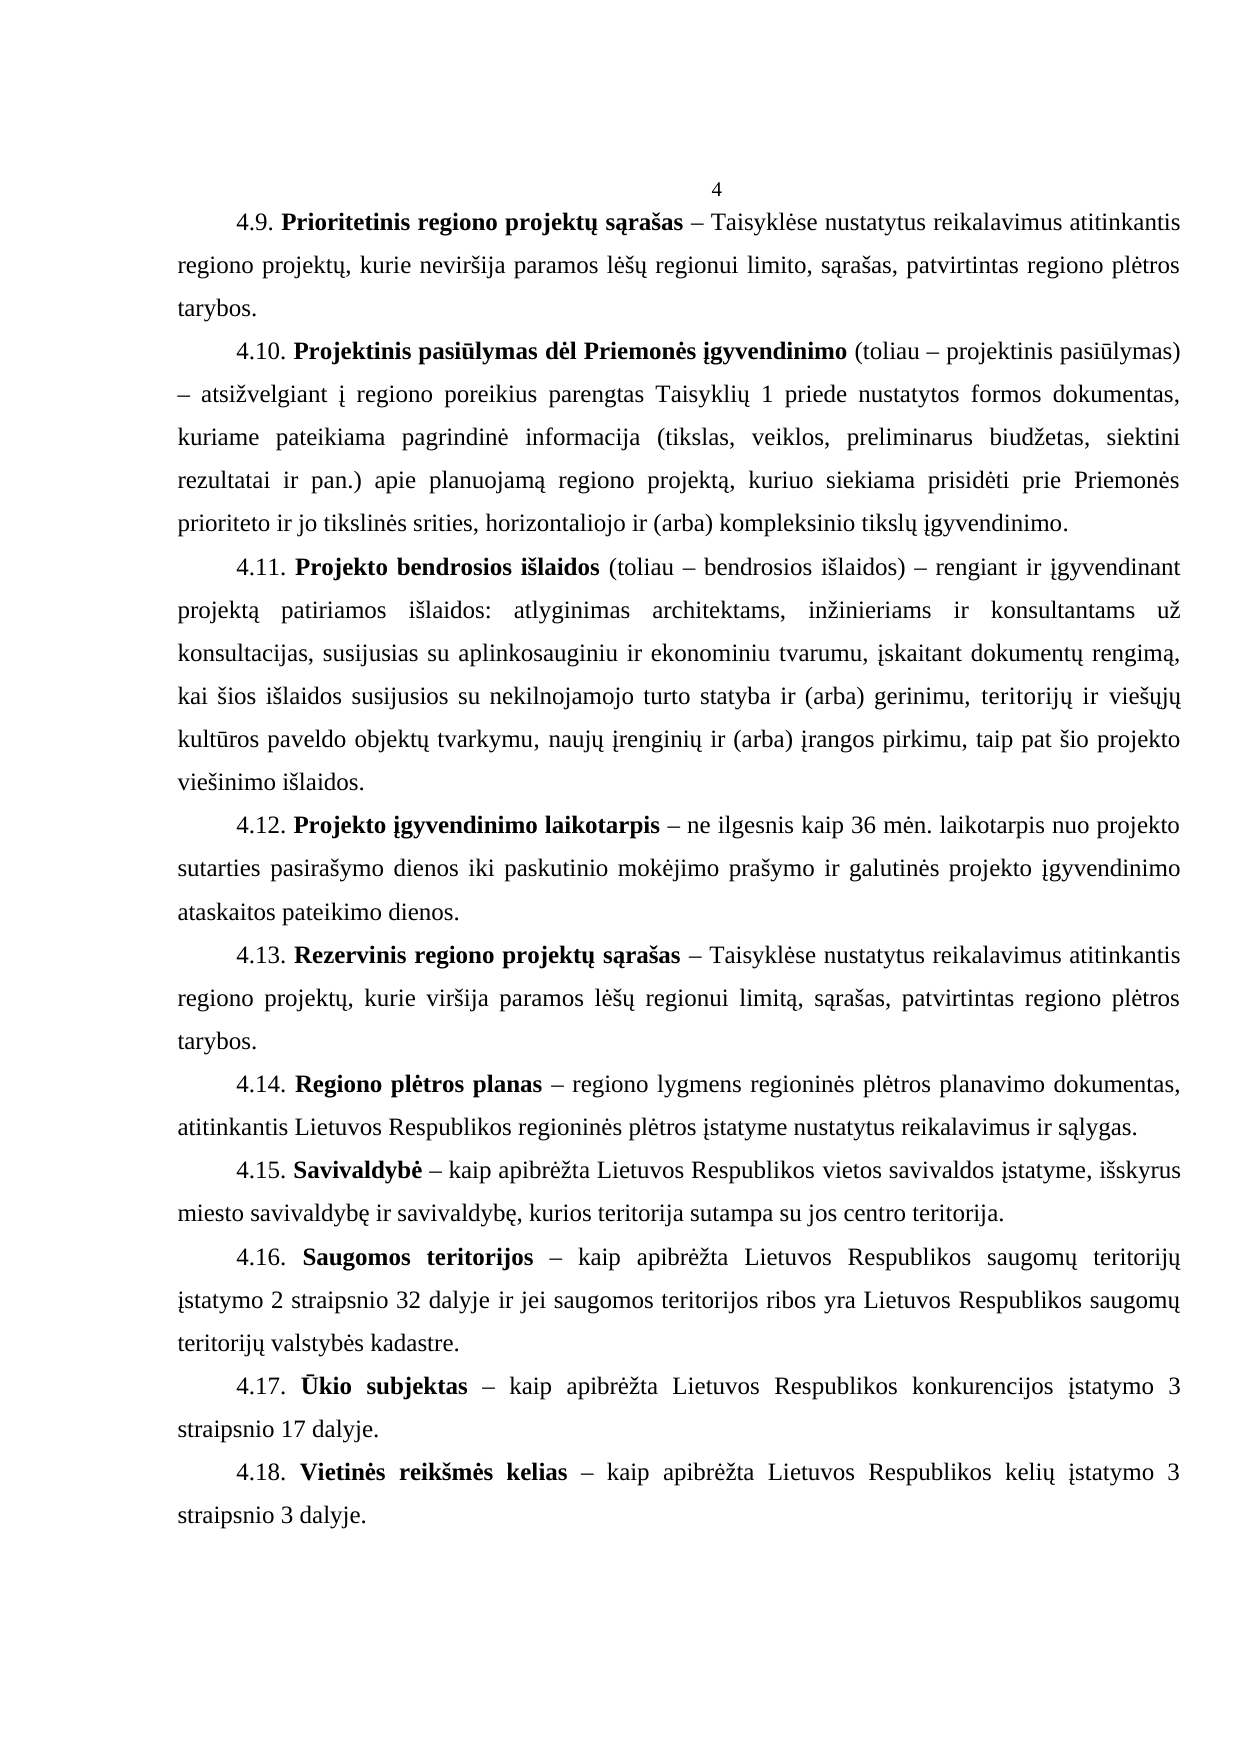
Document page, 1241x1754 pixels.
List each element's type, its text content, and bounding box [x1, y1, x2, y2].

text 4.16. Saugomos teritorijos – kaip apibrėžta Lietuvos Respublikos saugomų teritorijų įstatymo 2 straipsnio 32 dalyje ir jei saugomos teritorijos ribos yra Lietuvos Respublikos saugomų teritorijų valstybės kadastre. [177, 1242, 1181, 1357]
text 4.13. Rezervinis regiono projektų sąrašas – Taisyklėse nustatytus reikalavimus atitinkantis regiono projektų, kurie viršija paramos lėšų regionui limitą, sąrašas, patvirtintas regiono plėtros tarybos. [177, 940, 1181, 1055]
text 4.14. Regiono plėtros planas – regiono lygmens regioninės plėtros planavimo dokumentas, atitinkantis Lietuvos Respublikos regioninės plėtros įstatyme nustatytus reikalavimus ir sąlygas. [177, 1069, 1181, 1141]
text 4.9. Prioritetinis regiono projektų sąrašas – Taisyklėse nustatytus reikalavimus atitinkantis regiono projektų, kurie neviršija paramos lėšų regionui limito, sąrašas, patvirtintas regiono plėtros tarybos. [177, 207, 1181, 322]
text 4.12. Projekto įgyvendinimo laikotarpis – ne ilgesnis kaip 36 mėn. laikotarpis nuo projekto sutarties pasirašymo dienos iki paskutinio mokėjimo prašymo ir galutinės projekto įgyvendinimo ataskaitos pateikimo dienos. [177, 810, 1181, 925]
text 4.17. Ūkio subjektas – kaip apibrėžta Lietuvos Respublikos konkurencijos įstatymo 3 straipsnio 17 dalyje. [177, 1371, 1181, 1443]
text 4.11. Projekto bendrosios išlaidos (toliau – bendrosios išlaidos) – rengiant ir įgyvendinant projektą patiriamos išlaidos: atlyginimas architektams, inžinieriams ir konsultantams už konsultacijas, susijusias su aplinkosauginiu ir ekonominiu tvarumu, įskaitant dokumentų rengimą, kai šios išlaidos susijusios su nekilnojamojo turto statyba ir (arba) gerinimu, teritorijų ir viešųjų kultūros paveldo objektų tvarkymu, naujų įrenginių ir (arba) įrangos pirkimu, taip pat šio projekto viešinimo išlaidos. [177, 552, 1181, 796]
text 4.10. Projektinis pasiūlymas dėl Priemonės įgyvendinimo (toliau – projektinis pasiūlymas) – atsižvelgiant į regiono poreikius parengtas Taisyklių 1 priede nustatytos formos dokumentas, kuriame pateikiama pagrindinė informacija (tikslas, veiklos, preliminarus biudžetas, siektini rezultatai ir pan.) apie planuojamą regiono projektą, kuriuo siekiama prisidėti prie Priemonės prioriteto ir jo tikslinės srities, horizontaliojo ir (arba) kompleksinio tikslų įgyvendinimo. [177, 336, 1181, 537]
text 4.18. Vietinės reikšmės kelias – kaip apibrėžta Lietuvos Respublikos kelių įstatymo 3 straipsnio 3 dalyje. [177, 1457, 1181, 1529]
text 4.15. Savivaldybė – kaip apibrėžta Lietuvos Respublikos vietos savivaldos įstatyme, išskyrus miesto savivaldybę ir savivaldybę, kurios teritorija sutampa su jos centro teritorija. [177, 1155, 1181, 1227]
